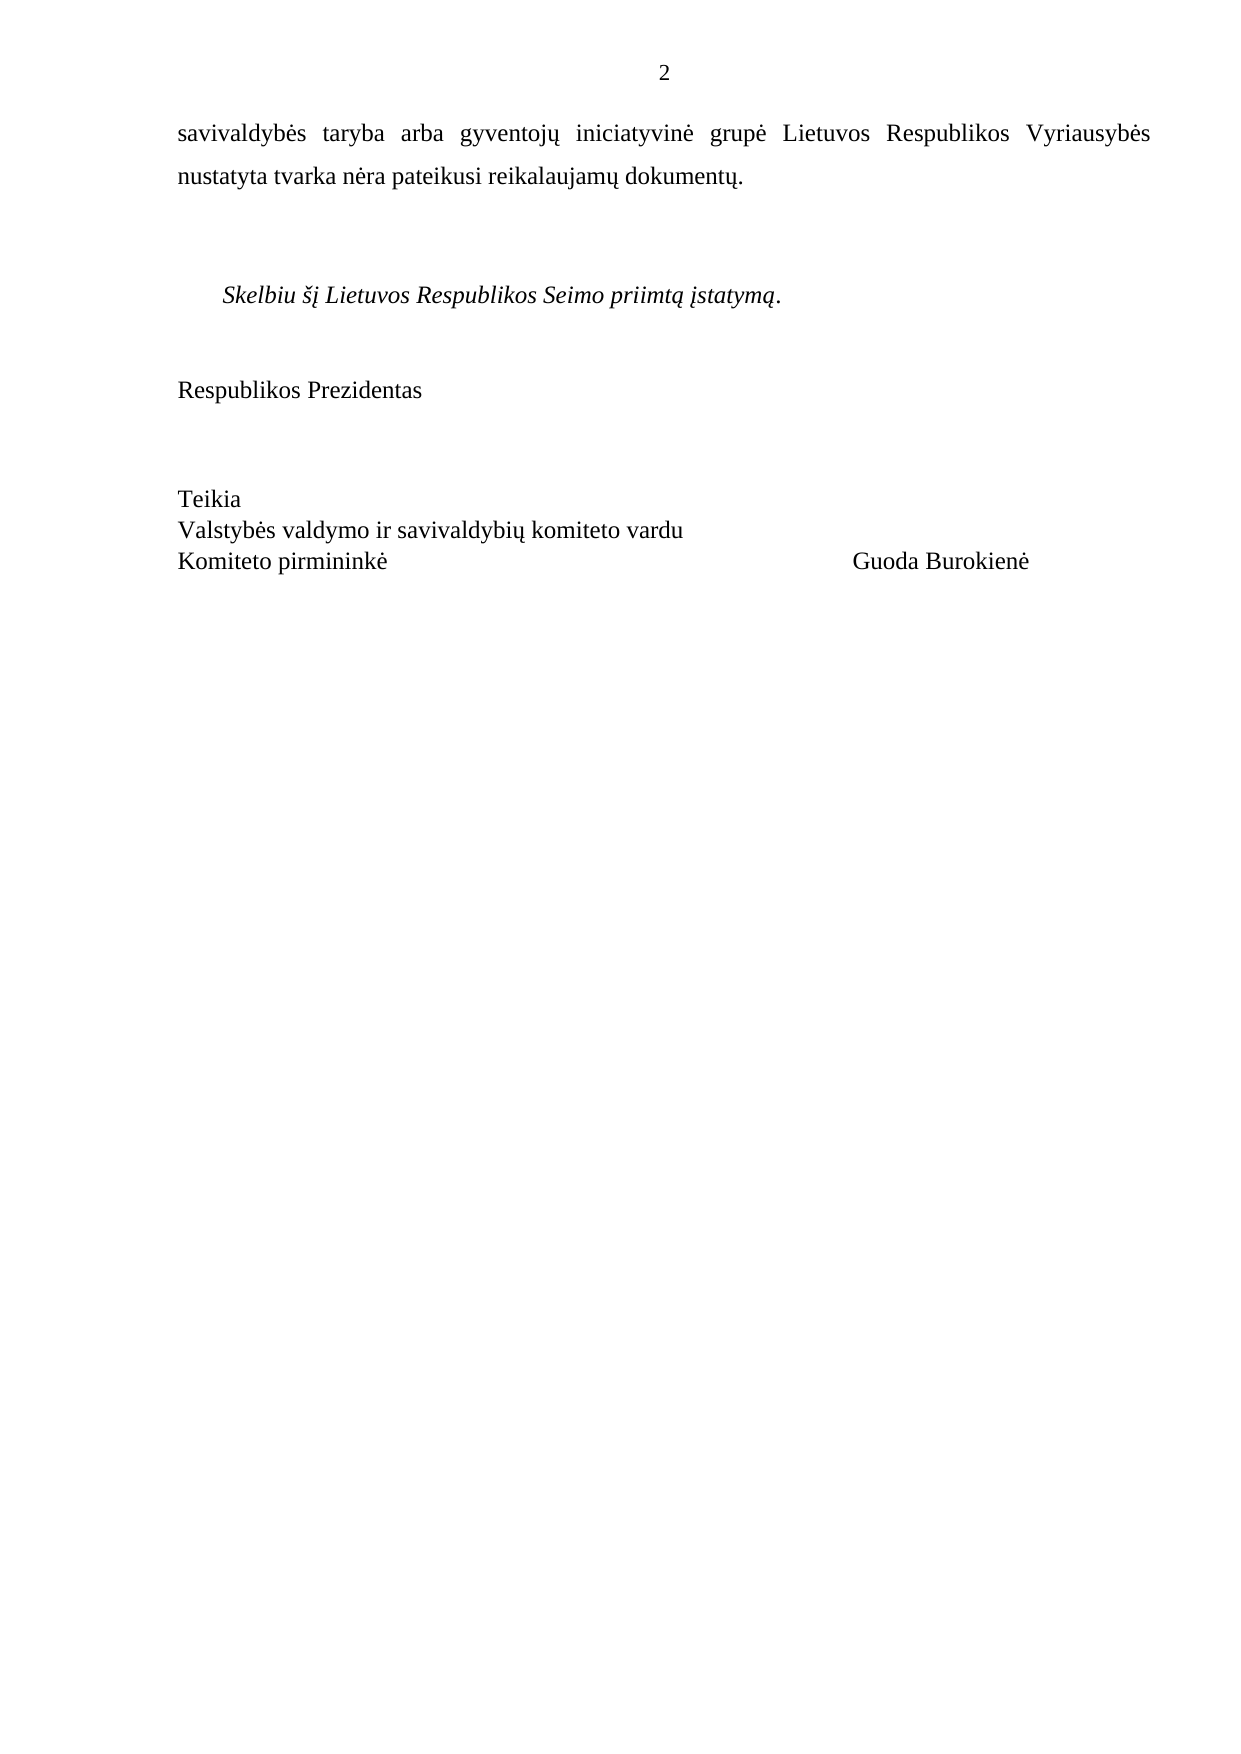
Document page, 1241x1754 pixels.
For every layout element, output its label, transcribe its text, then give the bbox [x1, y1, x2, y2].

text Teikia [177, 484, 1152, 513]
text Respublikos Prezidentas [177, 376, 1152, 404]
text Skelbiu šį Lietuvos Respublikos Seimo priimtą įstatymą. [177, 281, 1152, 309]
text Valstybės valdymo ir savivaldybių komiteto vardu [177, 515, 1152, 544]
text savivaldybės taryba arba gyventojų iniciatyvinė grupė Lietuvos Respublikos Vyriausybės nustatyta tvarka nėra pateikusi reikalaujamų dokumentų. [177, 118, 1152, 190]
text Komiteto pirmininkė Guoda Burokienė [177, 546, 1152, 575]
